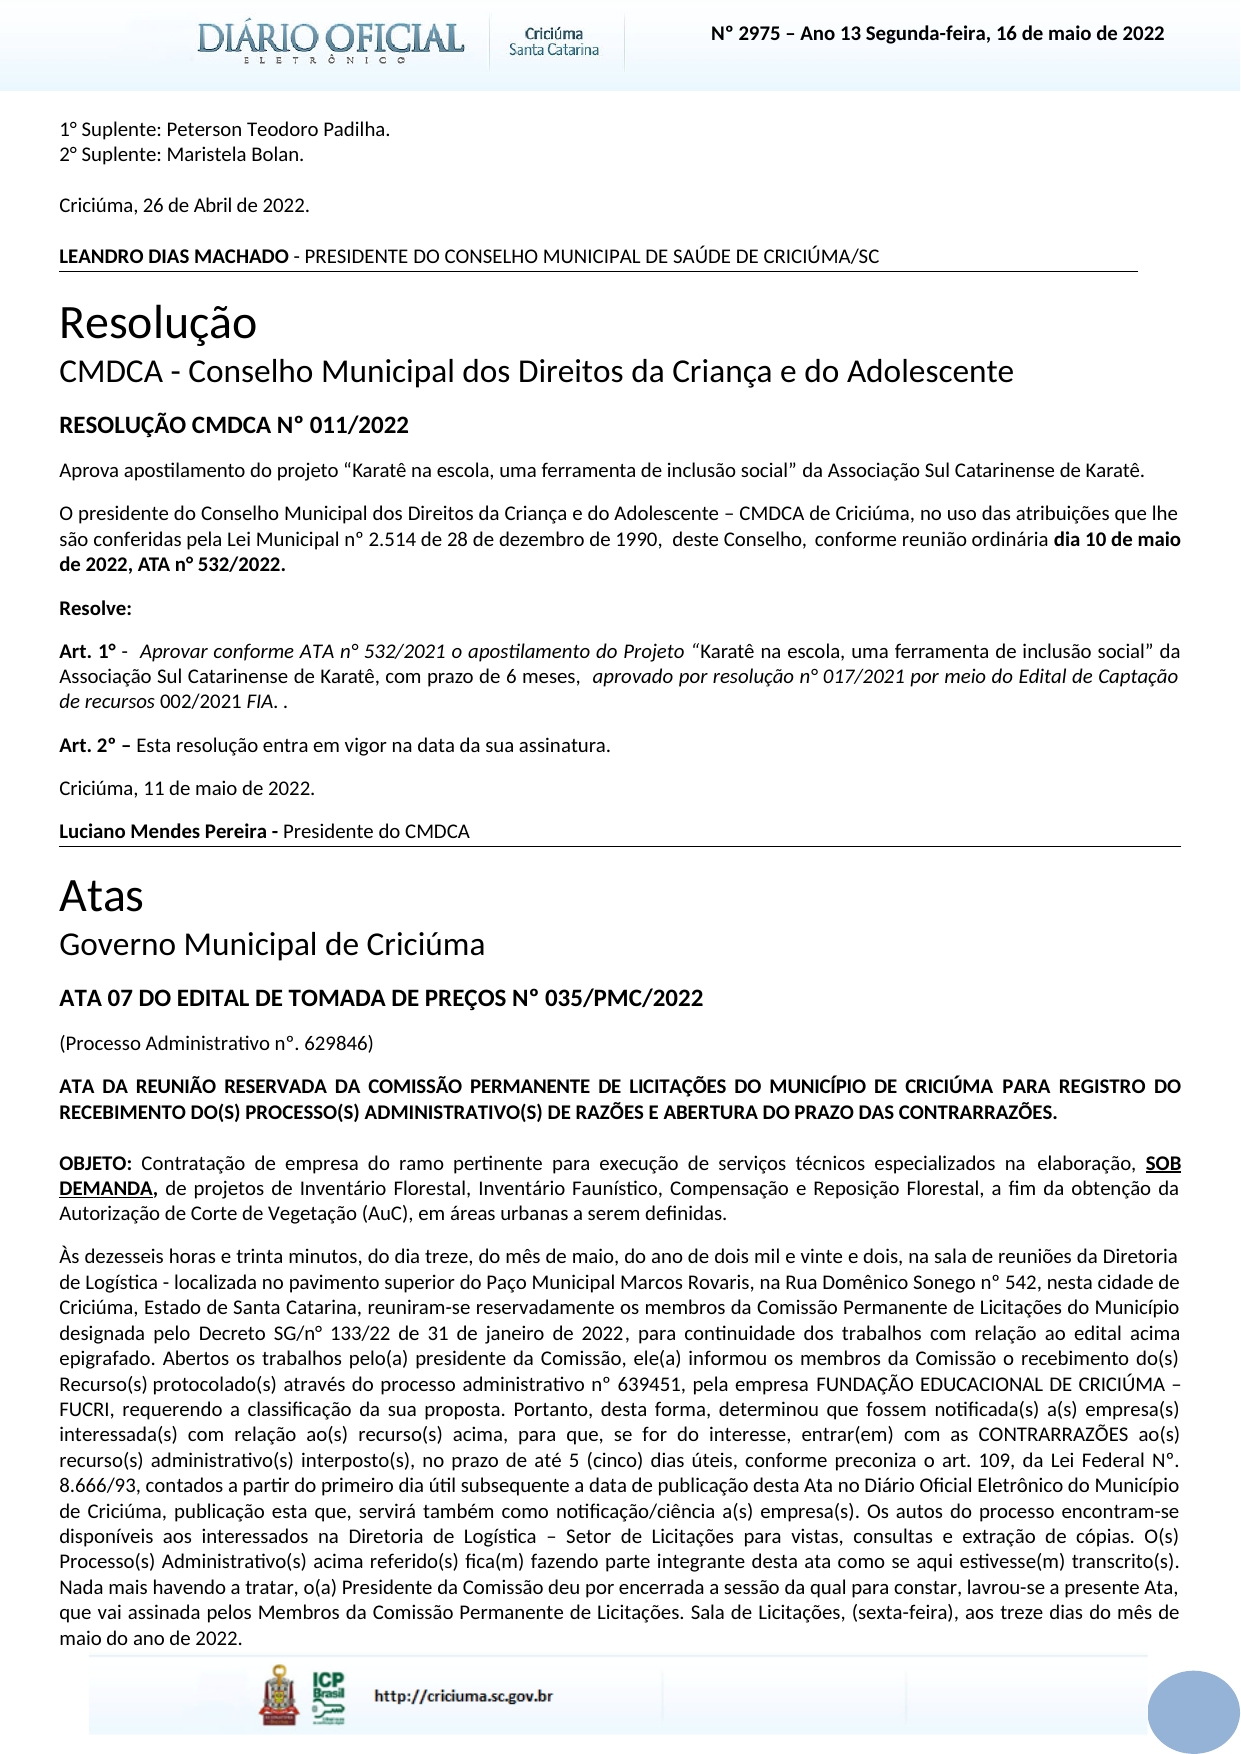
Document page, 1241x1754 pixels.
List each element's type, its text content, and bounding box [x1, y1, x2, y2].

text Atas [59, 865, 1181, 923]
text Luciano Mendes Pereira - Presidente do CMDCA [59, 818, 1181, 846]
text (Processo Administrativo nº. 629846) [59, 1030, 1181, 1056]
text Criciúma, 26 de Abril de 2022. [59, 192, 1139, 218]
text RESOLUÇÃO CMDCA Nº 011/2022 [59, 409, 1181, 439]
text O presidente do Conselho Municipal dos Direitos da Criança e do Adolescente – CMDCA de Criciúma, no uso das atribuições que lhe são conferidas pela Lei Municipal nº 2.514 de 28 de dezembro de 1990, deste Conselho, conforme reunião ordinária dia 10 de maio de 2022, ATA n° 532/2022. [59, 501, 1181, 577]
text Art. 2º – Esta resolução entra em vigor na data da sua assinatura. [59, 732, 1181, 757]
text ATA DA REUNIÃO RESERVADA DA COMISSÃO PERMANENTE DE LICITAÇÕES DO MUNICÍPIO DE CRICIÚMA PARA REGISTRO DO RECEBIMENTO DO(S) PROCESSO(S) ADMINISTRATIVO(S) DE RAZÕES E ABERTURA DO PRAZO DAS CONTRARRAZÕES. [59, 1073, 1181, 1124]
text Aprova apostilamento do projeto “Karatê na escola, uma ferramenta de inclusão social” da Associação Sul Catarinense de Karatê. [59, 457, 1181, 483]
text Governo Municipal de Criciúma [59, 923, 1181, 964]
text ATA 07 DO EDITAL DE TOMADA DE PREÇOS Nº 035/PMC/2022 [59, 982, 1181, 1012]
text Às dezesseis horas e trinta minutos, do dia treze, do mês de maio, do ano de dois mil e vinte e dois, na sala de reuniões da Diretoria de Logística - localizada no pavimento superior do Paço Municipal Marcos Rovaris, na Rua Domênico Sonego nº 542, nesta cidade de Criciúma, Estado de Santa Catarina, reuniram-se reservadamente os membros da Comissão Permanente de Licitações do Município designada pelo Decreto SG/n° 133/22 de 31 de janeiro de 2022, para continuidade dos trabalhos com relação ao edital acima epigrafado. Abertos os trabalhos pelo(a) presidente da Comissão, ele(a) informou os membros da Comissão o recebimento do(s) Recurso(s) protocolado(s) através do processo administrativo nº 639451, pela empresa FUNDAÇÃO EDUCACIONAL DE CRICIÚMA – FUCRI, requerendo a classificação da sua proposta. Portanto, desta forma, determinou que fossem notificada(s) a(s) empresa(s) interessada(s) com relação ao(s) recurso(s) acima, para que, se for do interesse, entrar(em) com as CONTRARRAZÕES ao(s) recurso(s) administrativo(s) interposto(s), no prazo de até 5 (cinco) dias úteis, conforme preconiza o art. 109, da Lei Federal Nº. 8.666/93, contados a partir do primeiro dia útil subsequente a data de publicação desta Ata no Diário Oficial Eletrônico do Município de Criciúma, publicação esta que, servirá também como notificação/ciência a(s) empresa(s). Os autos do processo encontram-se disponíveis aos interessados na Diretoria de Logística – Setor de Licitações para vistas, consultas e extração de cópias. O(s) Processo(s) Administrativo(s) acima referido(s) fica(m) fazendo parte integrante desta ata como se aqui estivesse(m) transcrito(s). Nada mais havendo a tratar, o(a) Presidente da Comissão deu por encerrada a sessão da qual para constar, lavrou-se a presente Ata, que vai assinada pelos Membros da Comissão Permanente de Licitações. Sala de Licitações, (sexta-feira), aos treze dias do mês de maio do ano de 2022. [59, 1244, 1182, 1650]
text CMDCA - Conselho Municipal dos Direitos da Criança e do Adolescente [59, 351, 1181, 391]
text 1° Suplente: Peterson Teodoro Padilha. [59, 116, 1169, 141]
text Resolve: [59, 595, 1181, 620]
text OBJETO: Contratação de empresa do ramo pertinente para execução de serviços técnicos especializados na elaboração, SOB DEMANDA, de projetos de Inventário Florestal, Inventário Faunístico, Compensação e Reposição Florestal, a fim da obtenção da Autorização de Corte de Vegetação (AuC), em áreas urbanas a serem definidas. [59, 1150, 1181, 1226]
text Criciúma, 11 de maio de 2022. [59, 775, 1181, 801]
text Art. 1° - Aprovar conforme ATA n° 532/2021 o apostilamento do Projeto “Karatê na escola, uma ferramenta de inclusão social” da Associação Sul Catarinense de Karatê, com prazo de 6 meses, aprovado por resolução n° 017/2021 por meio do Edital de Captação de recursos 002/2021 FIA. . [59, 638, 1181, 714]
text Resolução [59, 292, 1181, 351]
text LEANDRO DIAS MACHADO - PRESIDENTE DO CONSELHO MUNICIPAL DE SAÚDE DE CRICIÚMA/SC [59, 243, 1138, 271]
text 2° Suplente: Maristela Bolan. [59, 141, 1169, 167]
